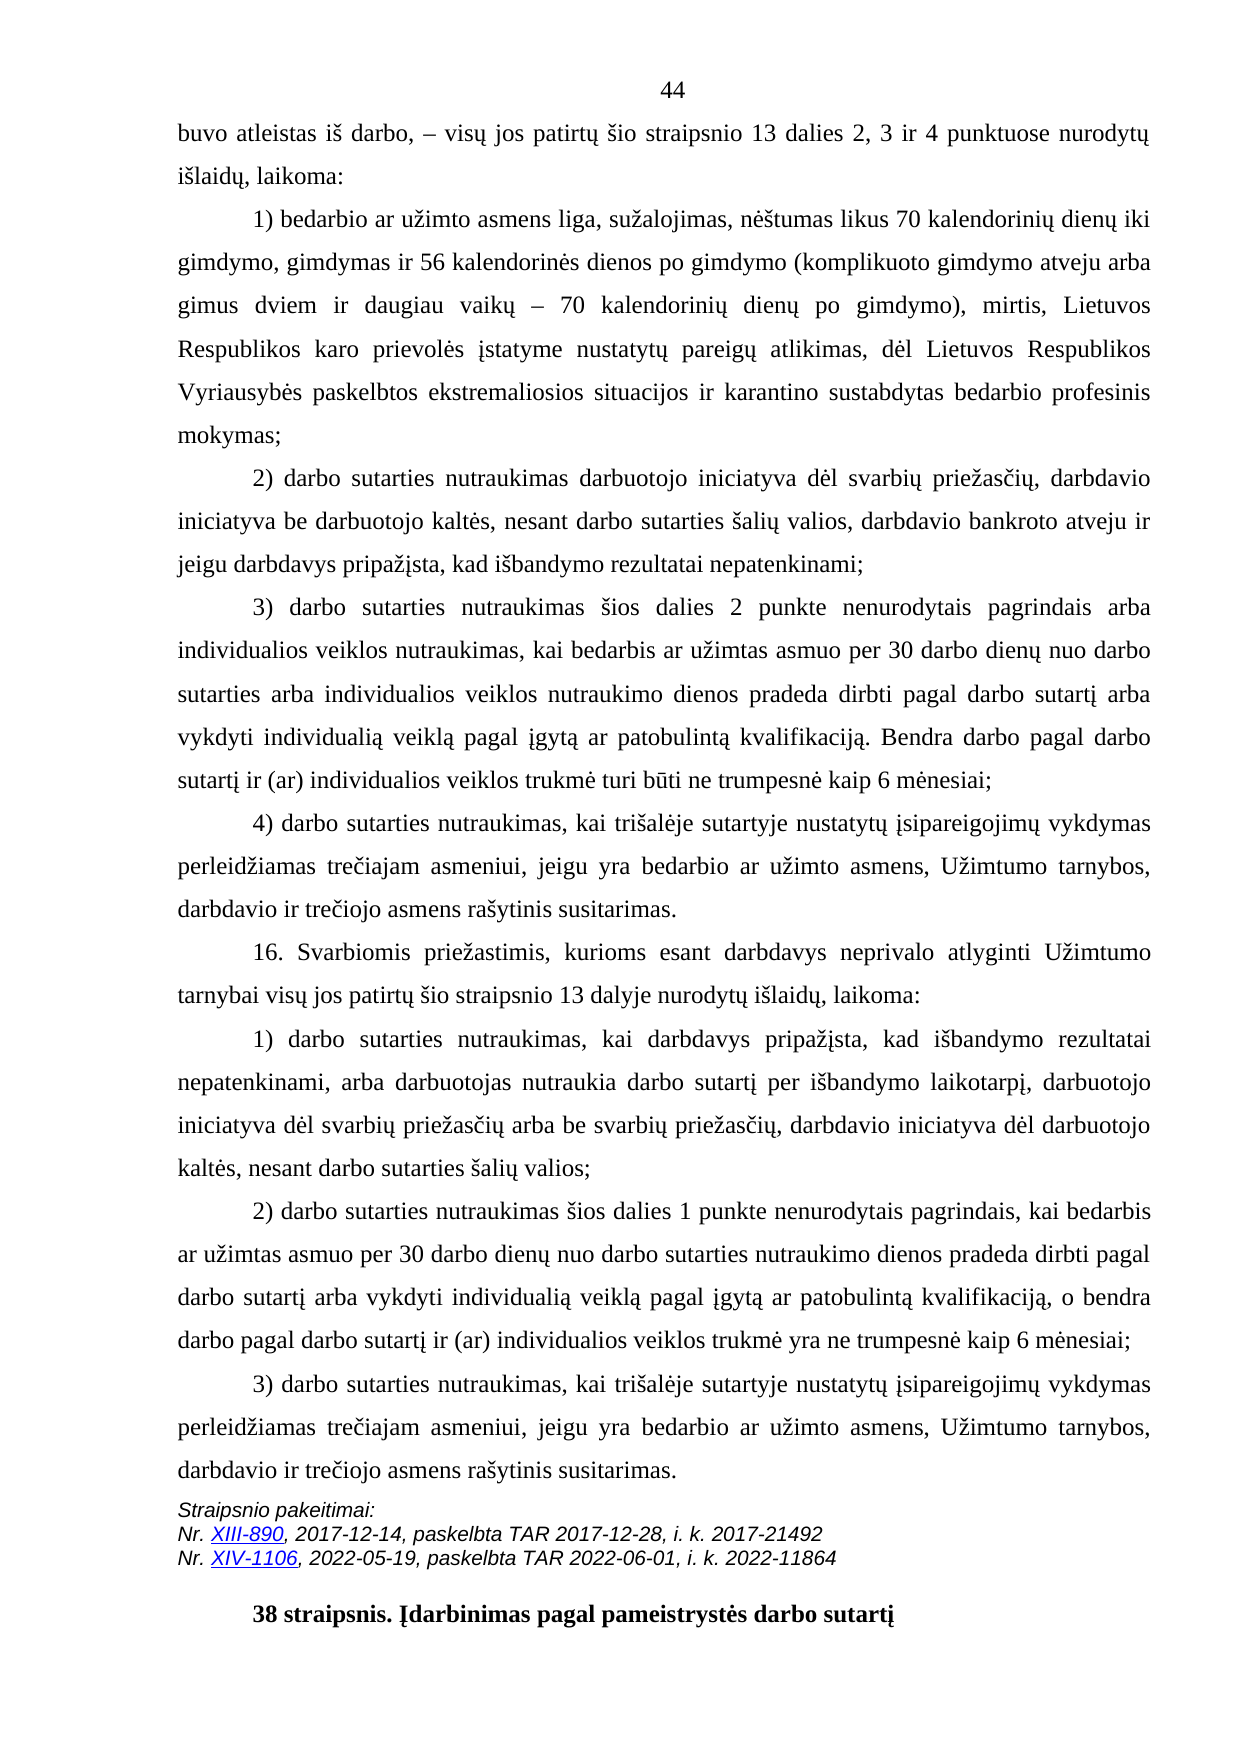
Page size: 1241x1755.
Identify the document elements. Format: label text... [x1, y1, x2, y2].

text 1) bedarbio ar užimto asmens liga, sužalojimas, nėštumas likus 70 kalendorinių dienų iki gimdymo, gimdymas ir 56 kalendorinės dienos po gimdymo (komplikuoto gimdymo atveju arba gimus dviem ir daugiau vaikų – 70 kalendorinių dienų po gimdymo), mirtis, Lietuvos Respublikos karo prievolės įstatyme nustatytų pareigų atlikimas, dėl Lietuvos Respublikos Vyriausybės paskelbtos ekstremaliosios situacijos ir karantino sustabdytas bedarbio profesinis mokymas; [177, 204, 1152, 449]
text Nr. XIV-1106, 2022-05-19, paskelbta TAR 2022-06-01, i. k. 2022-11864 [177, 1546, 1152, 1570]
text 38 straipsnis. Įdarbinimas pagal pameistrystės darbo sutartį [177, 1599, 1152, 1627]
text 1) darbo sutarties nutraukimas, kai darbdavys pripažįsta, kad išbandymo rezultatai nepatenkinami, arba darbuotojas nutraukia darbo sutartį per išbandymo laikotarpį, darbuotojo iniciatyva dėl svarbių priežasčių arba be svarbių priežasčių, darbdavio iniciatyva dėl darbuotojo kaltės, nesant darbo sutarties šalių valios; [177, 1024, 1152, 1182]
text 2) darbo sutarties nutraukimas šios dalies 1 punkte nenurodytais pagrindais, kai bedarbis ar užimtas asmuo per 30 darbo dienų nuo darbo sutarties nutraukimo dienos pradeda dirbti pagal darbo sutartį arba vykdyti individualią veiklą pagal įgytą ar patobulintą kvalifikaciją, o bendra darbo pagal darbo sutartį ir (ar) individualios veiklos trukmė yra ne trumpesnė kaip 6 mėnesiai; [177, 1196, 1152, 1354]
text 4) darbo sutarties nutraukimas, kai trišalėje sutartyje nustatytų įsipareigojimų vykdymas perleidžiamas trečiajam asmeniui, jeigu yra bedarbio ar užimto asmens, Užimtumo tarnybos, darbdavio ir trečiojo asmens rašytinis susitarimas. [177, 808, 1152, 923]
text 3) darbo sutarties nutraukimas, kai trišalėje sutartyje nustatytų įsipareigojimų vykdymas perleidžiamas trečiajam asmeniui, jeigu yra bedarbio ar užimto asmens, Užimtumo tarnybos, darbdavio ir trečiojo asmens rašytinis susitarimas. [177, 1369, 1152, 1484]
text 3) darbo sutarties nutraukimas šios dalies 2 punkte nenurodytais pagrindais arba individualios veiklos nutraukimas, kai bedarbis ar užimtas asmuo per 30 darbo dienų nuo darbo sutarties arba individualios veiklos nutraukimo dienos pradeda dirbti pagal darbo sutartį arba vykdyti individualią veiklą pagal įgytą ar patobulintą kvalifikaciją. Bendra darbo pagal darbo sutartį ir (ar) individualios veiklos trukmė turi būti ne trumpesnė kaip 6 mėnesiai; [177, 592, 1152, 794]
text Nr. XIII-890, 2017-12-14, paskelbta TAR 2017-12-28, i. k. 2017-21492 [177, 1522, 1152, 1546]
text Straipsnio pakeitimai: [177, 1498, 1152, 1522]
text 2) darbo sutarties nutraukimas darbuotojo iniciatyva dėl svarbių priežasčių, darbdavio iniciatyva be darbuotojo kaltės, nesant darbo sutarties šalių valios, darbdavio bankroto atveju ir jeigu darbdavys pripažįsta, kad išbandymo rezultatai nepatenkinami; [177, 463, 1152, 578]
text 16. Svarbiomis priežastimis, kurioms esant darbdavys neprivalo atlyginti Užimtumo tarnybai visų jos patirtų šio straipsnio 13 dalyje nurodytų išlaidų, laikoma: [177, 937, 1152, 1009]
text buvo atleistas iš darbo, – visų jos patirtų šio straipsnio 13 dalies 2, 3 ir 4 punktuose nurodytų išlaidų, laikoma: [177, 118, 1152, 190]
